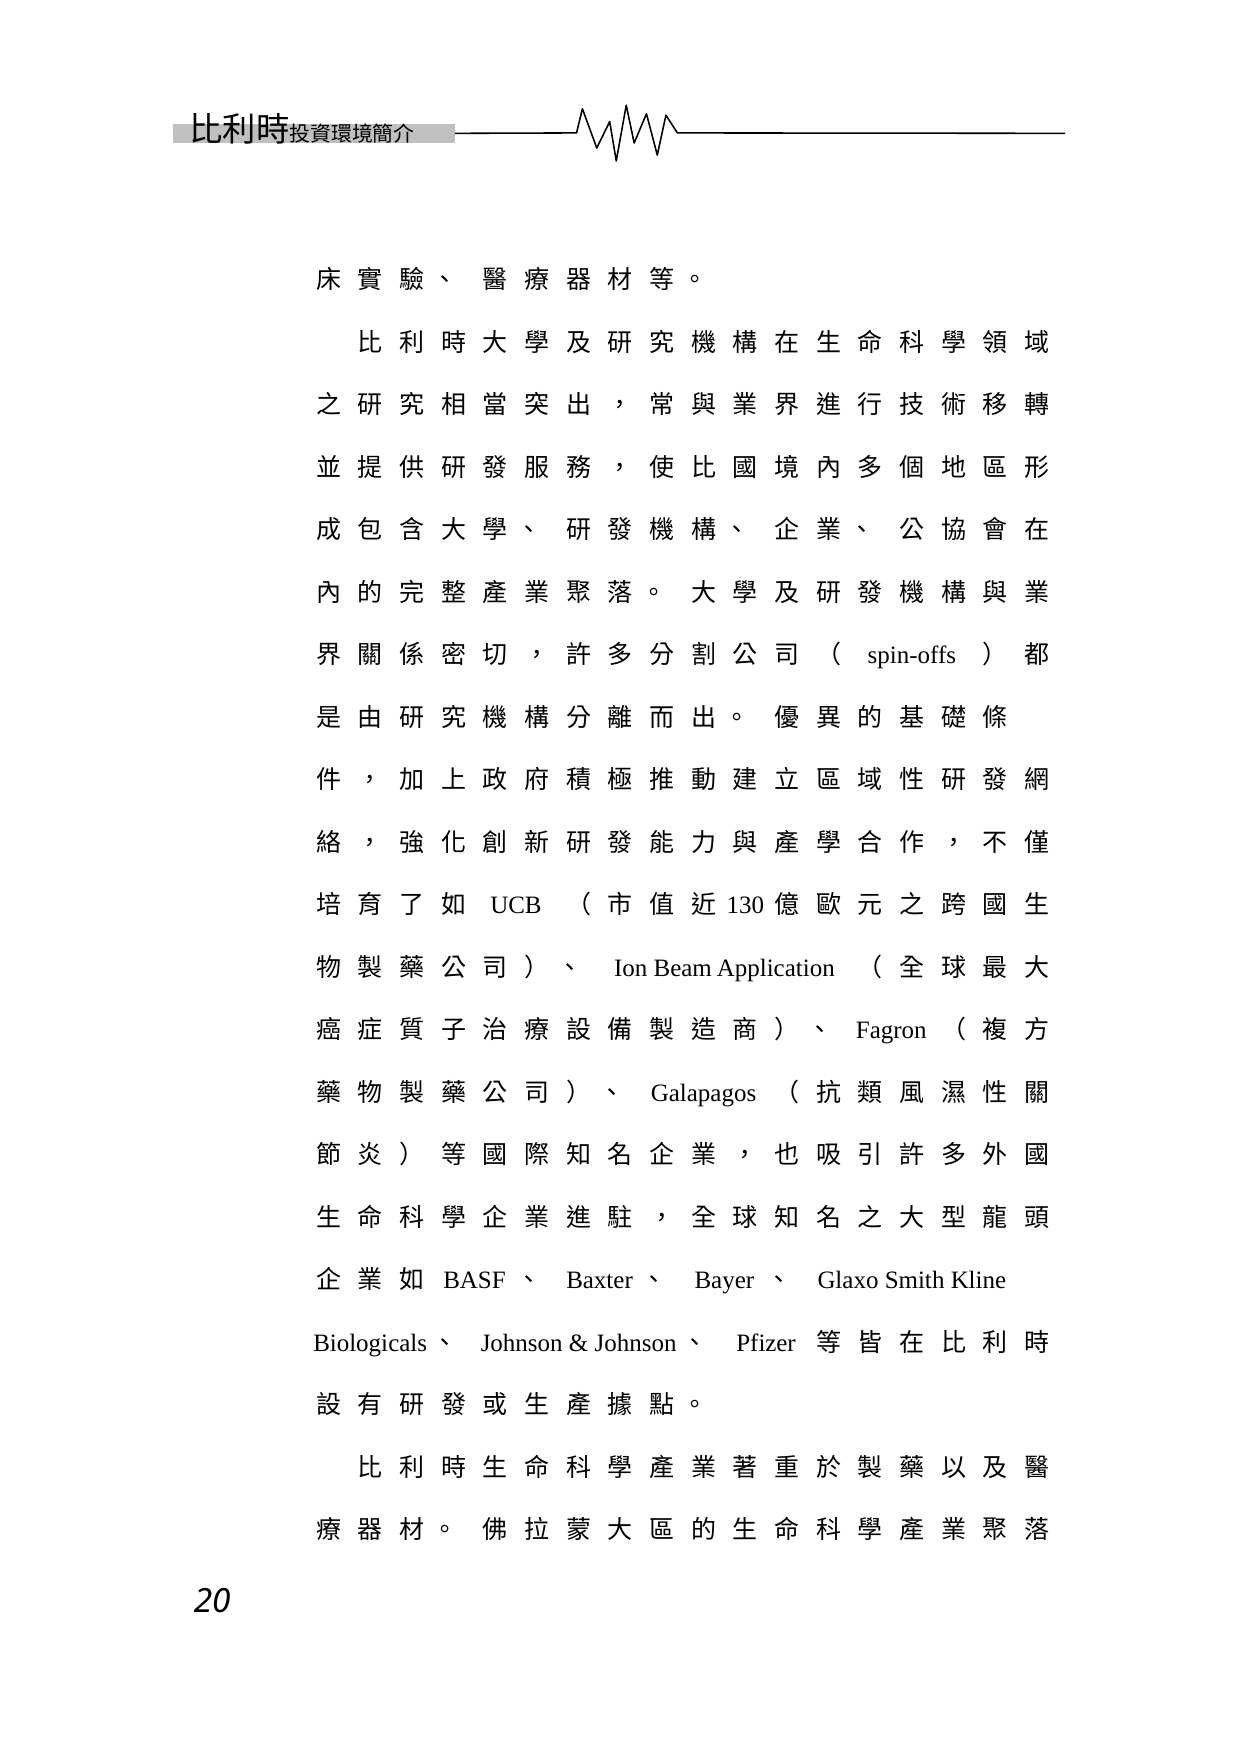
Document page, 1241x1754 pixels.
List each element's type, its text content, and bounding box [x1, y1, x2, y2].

text 床實驗、醫療器材等。 [281, 236, 1058, 299]
text 比利時生命科學產業著重於製藥以及醫療器材。佛拉蒙大區的生命科學產業聚落 [281, 1424, 1058, 1549]
text 比利時大學及研究機構在生命科學領域之研究相當突出，常與業界進行技術移轉並提供研發服務，使比國境內多個地區形成包含大學、研發機構、企業、公協會在內的完整產業聚落。大學及研發機構與業界關係密切，許多分割公司（spin-offs）都是由研究機構分離而出。優異的基礎條件，加上政府積極推動建立區域性研發網絡，強化創新研發能力與產學合作，不僅培育了如UCB（市值近130億歐元之跨國生物製藥公司）、Ion Beam Application（全球最大癌症質子治療設備製造商）、Fagron（複方藥物製藥公司）、Galapagos（抗類風濕性關節炎）等國際知名企業，也吸引許多外國生命科學企業進駐，全球知名之大型龍頭企業如BASF、Baxter、Bayer、Glaxo Smith Kline Biologicals、Johnson & Johnson、Pfizer等皆在比利時設有研發或生產據點。 [281, 299, 1058, 1424]
